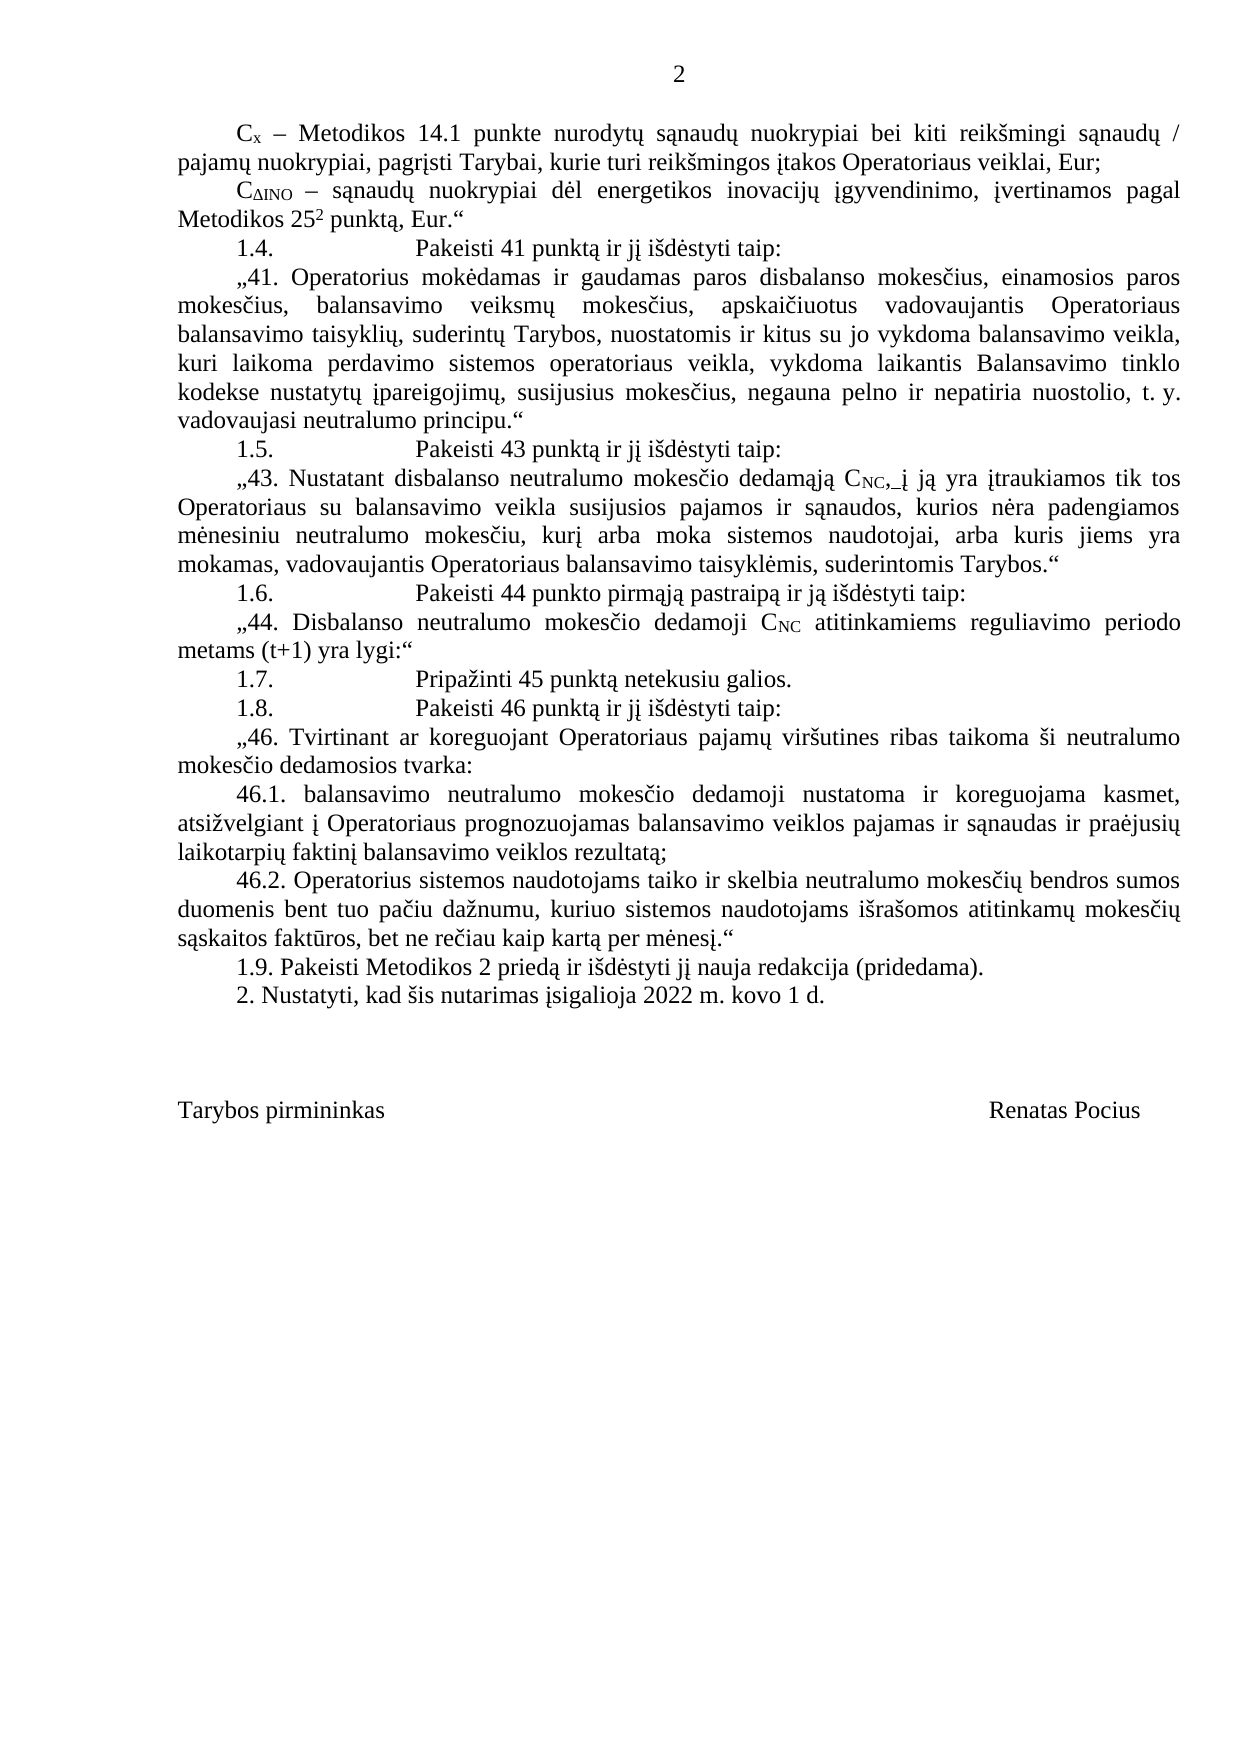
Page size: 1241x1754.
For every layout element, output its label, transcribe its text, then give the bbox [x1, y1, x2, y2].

text 2. Nustatyti, kad šis nutarimas įsigalioja 2022 m. kovo 1 d. [215, 981, 1181, 1009]
text 46.2. Operatorius sistemos naudotojams taiko ir skelbia neutralumo mokesčių bendros sumos duomenis bent tuo pačiu dažnumu, kuriuo sistemos naudotojams išrašomos atitinkamų mokesčių sąskaitos faktūros, bet ne rečiau kaip kartą per mėnesį.“ [177, 866, 1181, 952]
text 1.5. Pakeisti 43 punktą ir jį išdėstyti taip: [236, 434, 1181, 463]
text 1.4. Pakeisti 41 punktą ir jį išdėstyti taip: [236, 233, 1181, 262]
text „46. Tvirtinant ar koreguojant Operatoriaus pajamų viršutines ribas taikoma ši neutralumo mokesčio dedamosios tvarka: [177, 722, 1181, 779]
text 1.7. Pripažinti 45 punktą netekusiu galios. [236, 664, 1181, 693]
text Tarybos pirmininkas Renatas Pocius [177, 1096, 1181, 1124]
text C∆INO – sąnaudų nuokrypiai dėl energetikos inovacijų įgyvendinimo, įvertinamos pagal Metodikos 252 punktą, Eur.“ [177, 176, 1181, 233]
text 1.9. Pakeisti Metodikos 2 priedą ir išdėstyti jį nauja redakcija (pridedama). [236, 952, 1181, 981]
text „41. Operatorius mokėdamas ir gaudamas paros disbalanso mokesčius, einamosios paros mokesčius, balansavimo veiksmų mokesčius, apskaičiuotus vadovaujantis Operatoriaus balansavimo taisyklių, suderintų Tarybos, nuostatomis ir kitus su jo vykdoma balansavimo veikla, kuri laikoma perdavimo sistemos operatoriaus veikla, vykdoma laikantis Balansavimo tinklo kodekse nustatytų įpareigojimų, susijusius mokesčius, negauna pelno ir nepatiria nuostolio, t. y. vadovaujasi neutralumo principu.“ [177, 262, 1181, 434]
text 1.6. Pakeisti 44 punkto pirmąją pastraipą ir ją išdėstyti taip: [236, 578, 1181, 607]
text „43. Nustatant disbalanso neutralumo mokesčio dedamąją CNC, į ją yra įtraukiamos tik tos Operatoriaus su balansavimo veikla susijusios pajamos ir sąnaudos, kurios nėra padengiamos mėnesiniu neutralumo mokesčiu, kurį arba moka sistemos naudotojai, arba kuris jiems yra mokamas, vadovaujantis Operatoriaus balansavimo taisyklėmis, suderintomis Tarybos.“ [177, 463, 1181, 578]
text Cx – Metodikos 14.1 punkte nurodytų sąnaudų nuokrypiai bei kiti reikšmingi sąnaudų / pajamų nuokrypiai, pagrįsti Tarybai, kurie turi reikšmingos įtakos Operatoriaus veiklai, Eur; [177, 118, 1181, 176]
text 1.8. Pakeisti 46 punktą ir jį išdėstyti taip: [236, 693, 1181, 722]
text 46.1. balansavimo neutralumo mokesčio dedamoji nustatoma ir koreguojama kasmet, atsižvelgiant į Operatoriaus prognozuojamas balansavimo veiklos pajamas ir sąnaudas ir praėjusių laikotarpių faktinį balansavimo veiklos rezultatą; [177, 779, 1181, 866]
text „44. Disbalanso neutralumo mokesčio dedamoji CNC atitinkamiems reguliavimo periodo metams (t+1) yra lygi:“ [177, 607, 1181, 664]
